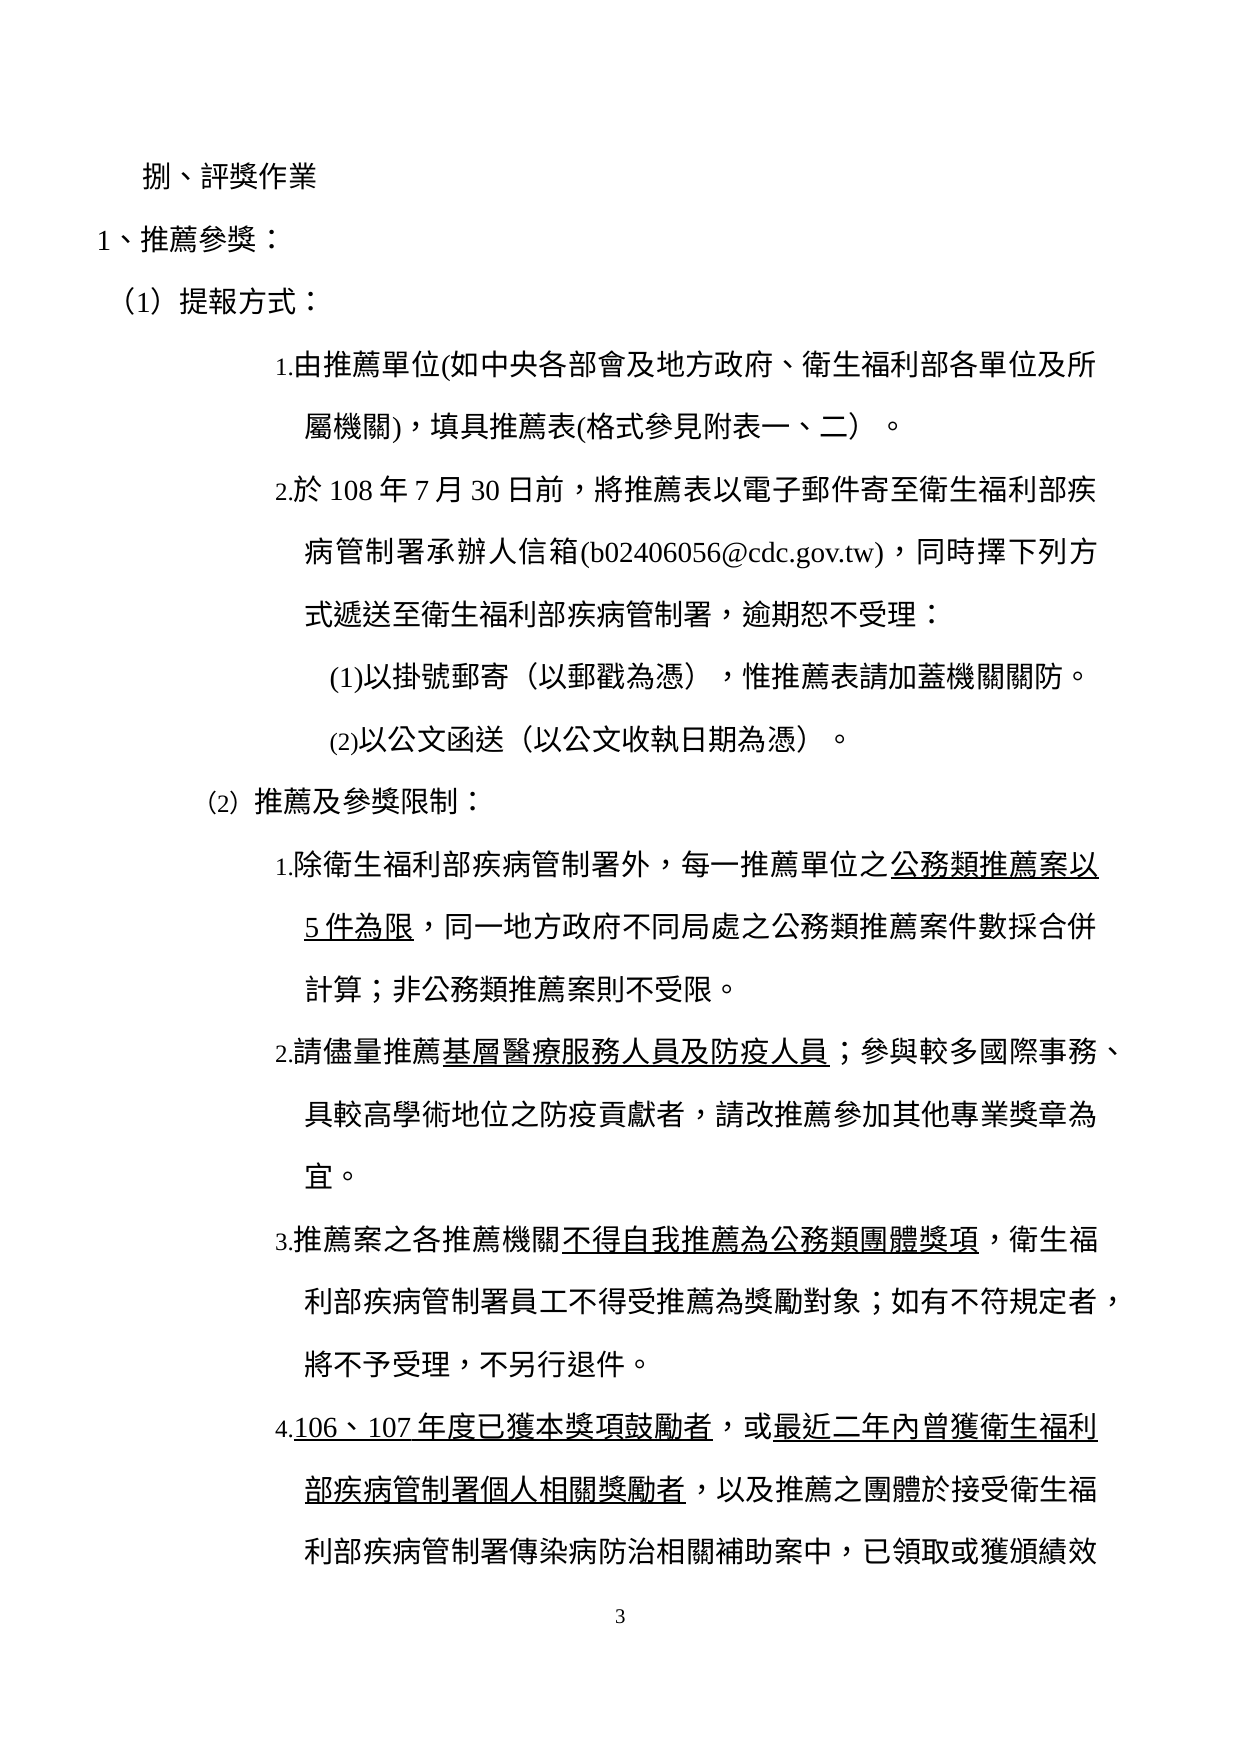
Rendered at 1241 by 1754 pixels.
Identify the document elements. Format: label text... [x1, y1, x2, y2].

list 由推薦單位(如中央各部會及地方政府、衛生福利部各單位及所屬機關)，填具推薦表(格式參見附表一、二）。 [275, 325, 1098, 450]
list 以公文函送（以公文收執日期為憑）。 [329, 700, 1098, 762]
list 推薦案之各推薦機關不得自我推薦為公務類團體獎項，衛生福利部疾病管制署員工不得受推薦為獎勵對象；如有不符規定者，將不予受理，不另行退件。 [275, 1200, 1098, 1387]
list 於108年7月30日前，將推薦表以電子郵件寄至衛生福利部疾病管制署承辦人信箱(b02406056@cdc.gov.tw)，同時擇下列方式遞送至衛生福利部疾病管制署，逾期恕不受理： [275, 450, 1098, 637]
list 提報方式： [107, 262, 1098, 325]
list 以掛號郵寄（以郵戳為憑），惟推薦表請加蓋機關關防。 [329, 637, 1098, 700]
list 推薦及參獎限制： [192, 762, 1098, 825]
text 捌、評獎作業 [142, 137, 1098, 200]
list 請儘量推薦基層醫療服務人員及防疫人員；參與較多國際事務、具較高學術地位之防疫貢獻者，請改推薦參加其他專業獎章為宜。 [275, 1012, 1098, 1200]
list 推薦參獎： [96, 200, 1098, 262]
list 106、107年度已獲本獎項鼓勵者，或最近二年內曾獲衛生福利部疾病管制署個人相關獎勵者，以及推薦之團體於接受衛生福利部疾病管制署傳染病防治相關補助案中，已領取或獲頒績效 [275, 1387, 1098, 1575]
list 除衛生福利部疾病管制署外，每一推薦單位之公務類推薦案以5件為限，同一地方政府不同局處之公務類推薦案件數採合併計算；非公務類推薦案則不受限。 [275, 825, 1098, 1012]
